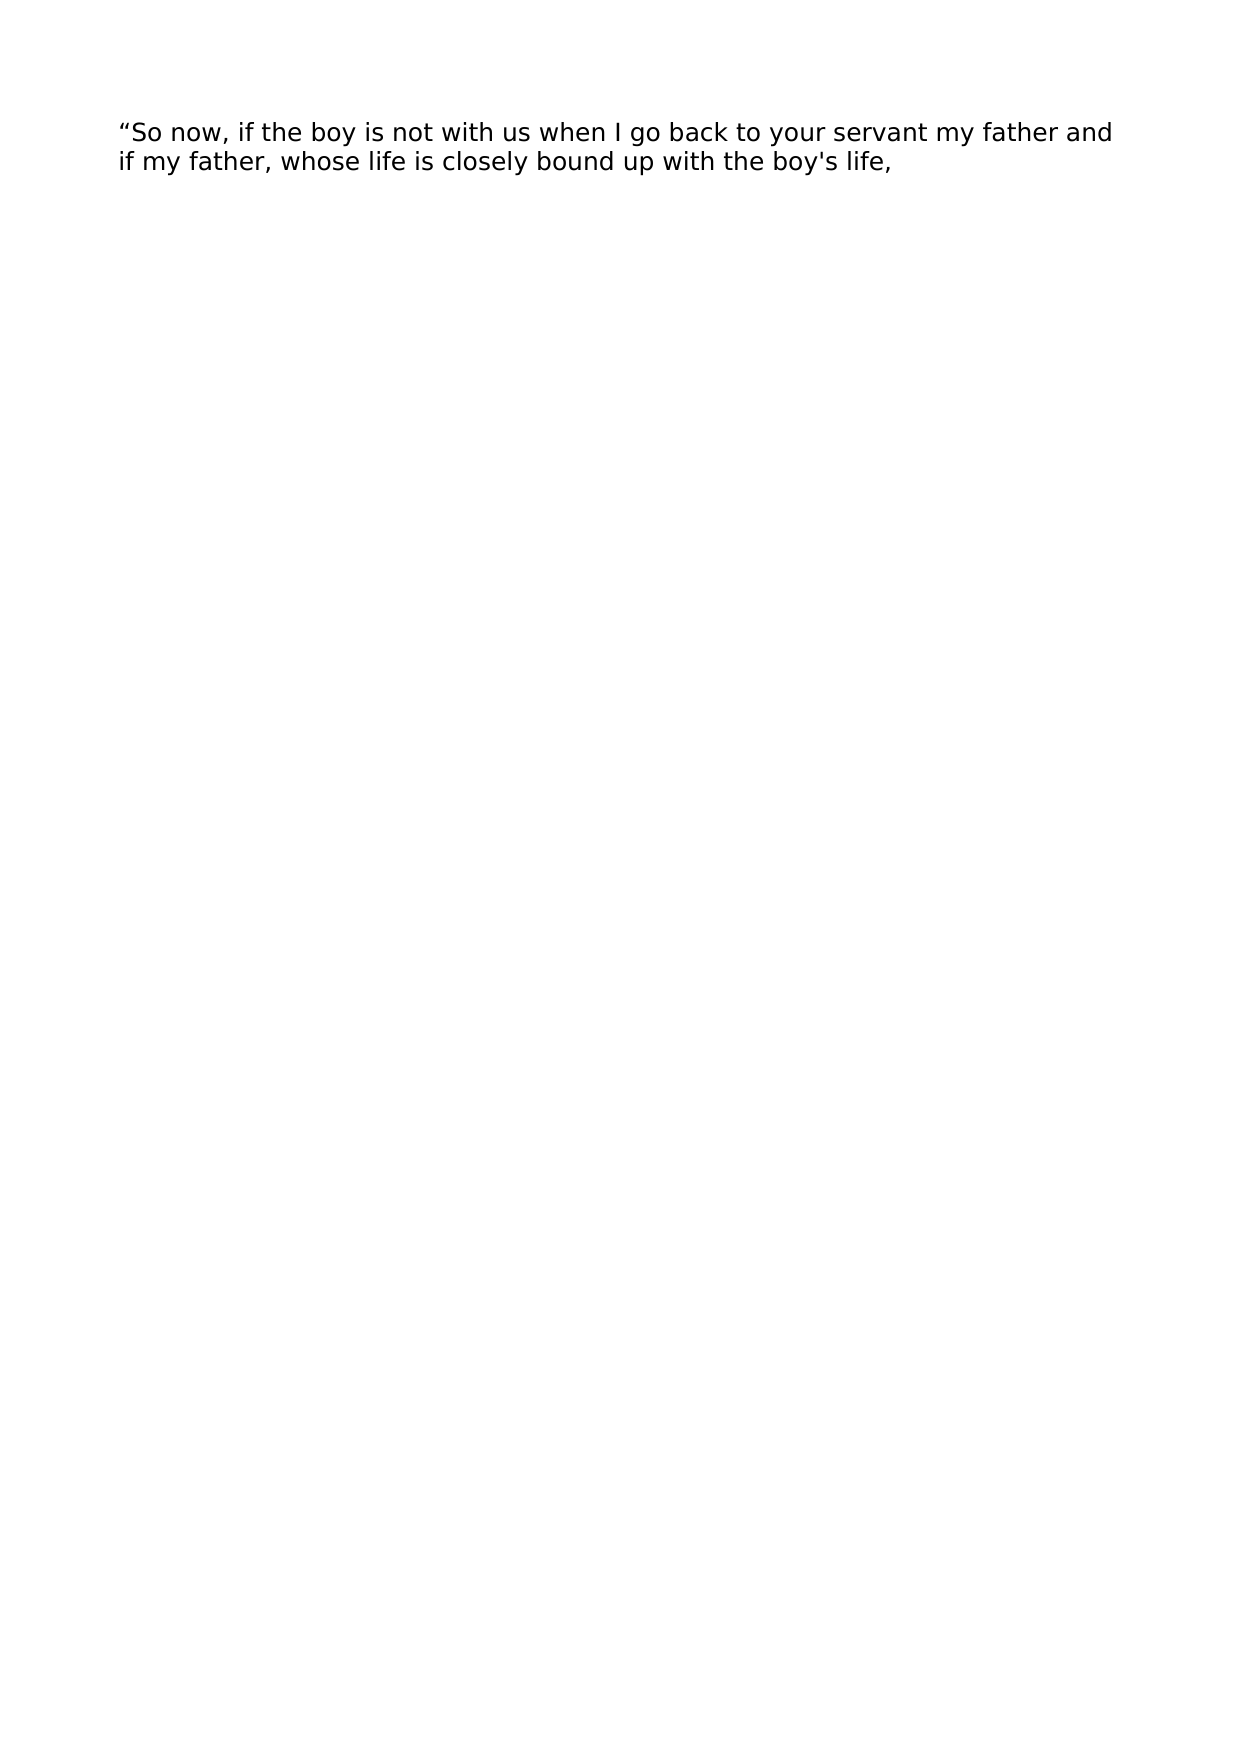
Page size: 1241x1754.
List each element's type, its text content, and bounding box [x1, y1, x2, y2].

text “So now, if the boy is not with us when I go back to your servant my father and if my father, whose life is closely bound up with the boy's life, [118, 118, 1122, 176]
